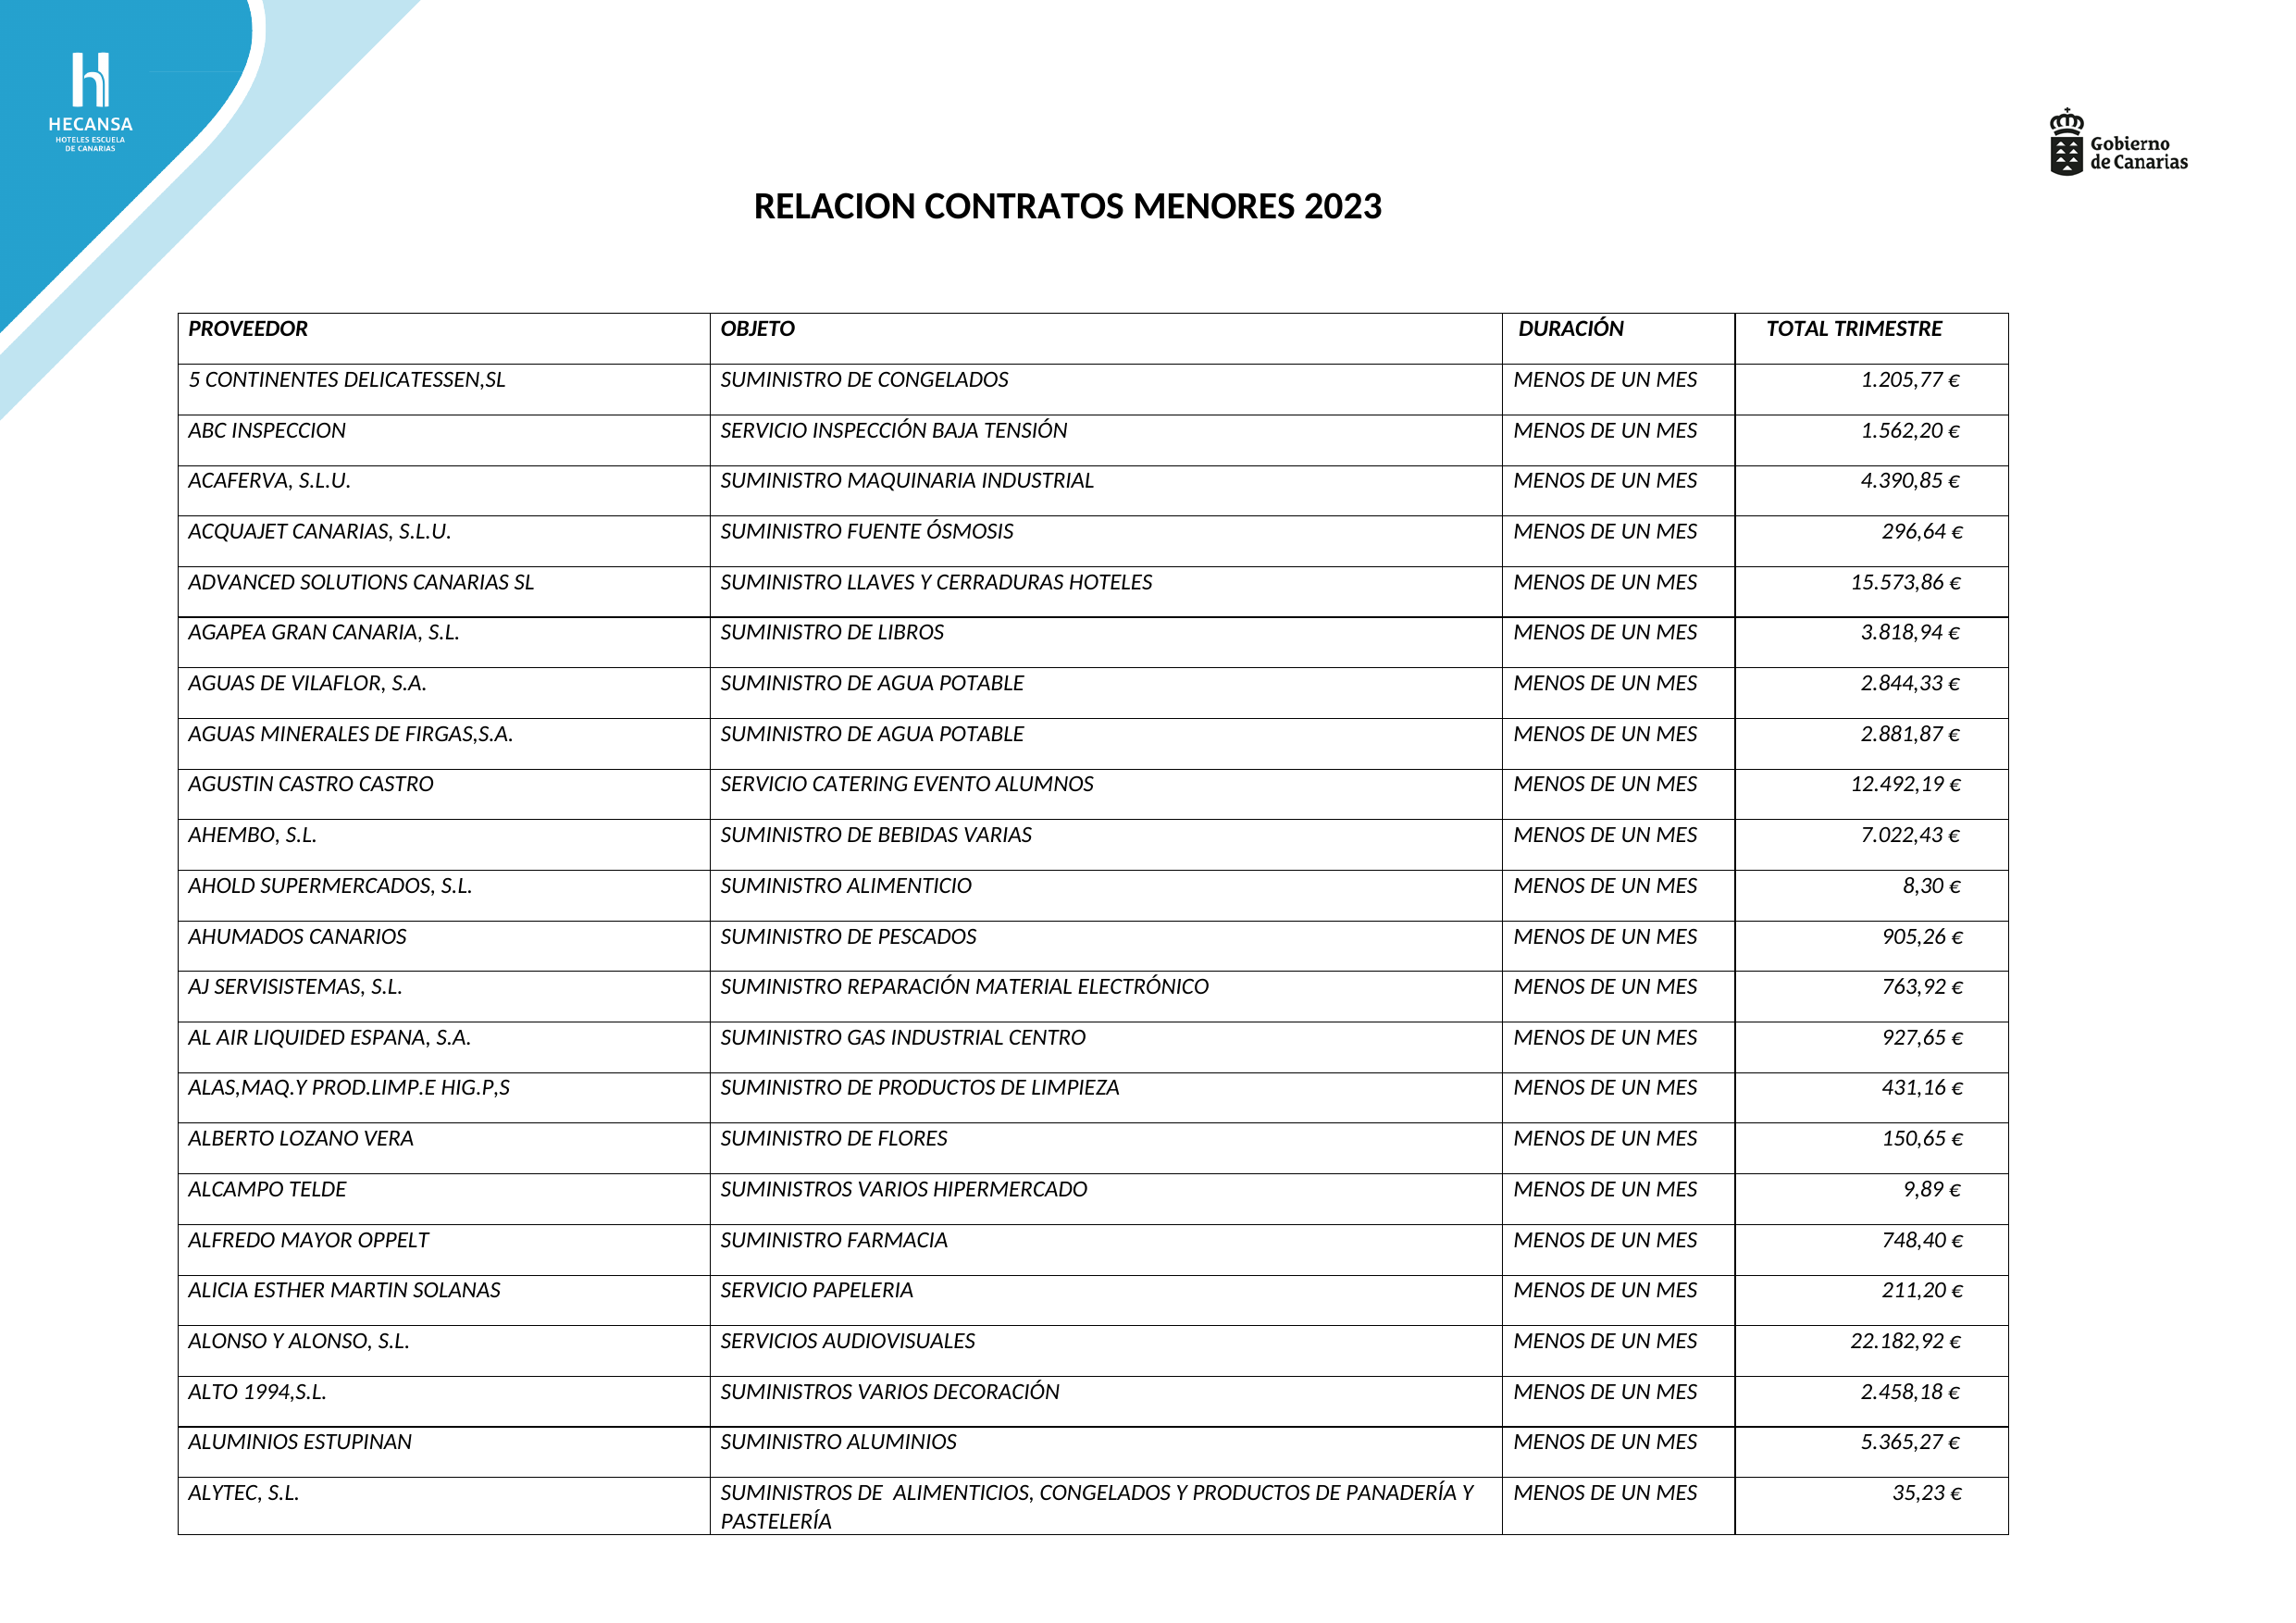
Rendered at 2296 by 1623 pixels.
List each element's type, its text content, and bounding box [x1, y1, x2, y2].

table_cell AGUAS DE VILAFLOR, S.A. [179, 668, 710, 718]
table_cell SERVICIO PAPELERIA [711, 1276, 1502, 1325]
table_cell ACQUAJET CANARIAS, S.L.U. [179, 516, 710, 566]
table_cell MENOS DE UN MES [1503, 770, 1734, 819]
table_cell MENOS DE UN MES [1503, 1022, 1734, 1072]
table_cell 150,65 € [1736, 1123, 2008, 1173]
table_cell MENOS DE UN MES [1503, 1225, 1734, 1274]
table_cell MENOS DE UN MES [1503, 668, 1734, 718]
table_cell ADVANCED SOLUTIONS CANARIAS SL [179, 567, 710, 616]
table_cell SUMINISTRO DE CONGELADOS [711, 365, 1502, 415]
table_cell AGAPEA GRAN CANARIA, S.L. [179, 618, 710, 667]
table_header PROVEEDOR [179, 314, 710, 364]
table_cell ALONSO Y ALONSO, S.L. [179, 1326, 710, 1376]
table_cell 3.818,94 € [1736, 618, 2008, 667]
table_cell SUMINISTRO MAQUINARIA INDUSTRIAL [711, 466, 1502, 515]
table_cell MENOS DE UN MES [1503, 1174, 1734, 1224]
table_header DURACIÓN [1503, 314, 1734, 364]
table_cell SUMINISTRO FARMACIA [711, 1225, 1502, 1274]
table_cell SUMINISTRO REPARACIÓN MATERIAL ELECTRÓNICO [711, 972, 1502, 1022]
table_cell 211,20 € [1736, 1276, 2008, 1325]
table_cell MENOS DE UN MES [1503, 1276, 1734, 1325]
table_cell SUMINISTRO FUENTE ÓSMOSIS [711, 516, 1502, 566]
table_cell SUMINISTRO LLAVES Y CERRADURAS HOTELES [711, 567, 1502, 616]
table_cell MENOS DE UN MES [1503, 365, 1734, 415]
table_cell AJ SERVISISTEMAS, S.L. [179, 972, 710, 1022]
table_cell MENOS DE UN MES [1503, 415, 1734, 465]
table_cell MENOS DE UN MES [1503, 567, 1734, 616]
table_cell SUMINISTRO ALUMINIOS [711, 1428, 1502, 1477]
table_cell MENOS DE UN MES [1503, 922, 1734, 971]
table_cell MENOS DE UN MES [1503, 1326, 1734, 1376]
table_cell AHEMBO, S.L. [179, 820, 710, 870]
table_cell SUMINISTRO DE PESCADOS [711, 922, 1502, 971]
table_cell ACAFERVA, S.L.U. [179, 466, 710, 515]
table_cell SUMINISTRO DE FLORES [711, 1123, 1502, 1173]
table_cell SUMINISTRO DE PRODUCTOS DE LIMPIEZA [711, 1073, 1502, 1122]
table_cell SUMINISTROS VARIOS HIPERMERCADO [711, 1174, 1502, 1224]
table_cell SERVICIO INSPECCIÓN BAJA TENSIÓN [711, 415, 1502, 465]
table_cell ALFREDO MAYOR OPPELT [179, 1225, 710, 1274]
table_cell SUMINISTRO DE BEBIDAS VARIAS [711, 820, 1502, 870]
table_cell ALUMINIOS ESTUPINAN [179, 1428, 710, 1477]
table_cell ALCAMPO TELDE [179, 1174, 710, 1224]
table_cell AHOLD SUPERMERCADOS, S.L. [179, 871, 710, 920]
table_cell MENOS DE UN MES [1503, 972, 1734, 1022]
table_cell 2.458,18 € [1736, 1377, 2008, 1426]
table_cell ABC INSPECCION [179, 415, 710, 465]
table_cell 763,92 € [1736, 972, 2008, 1022]
table_cell MENOS DE UN MES [1503, 618, 1734, 667]
table_cell MENOS DE UN MES [1503, 1377, 1734, 1426]
table_cell MENOS DE UN MES [1503, 1478, 1734, 1534]
table_cell 12.492,19 € [1736, 770, 2008, 819]
table_cell 15.573,86 € [1736, 567, 2008, 616]
table_cell MENOS DE UN MES [1503, 1428, 1734, 1477]
table_cell 296,64 € [1736, 516, 2008, 566]
table_cell 2.881,87 € [1736, 719, 2008, 769]
table_cell MENOS DE UN MES [1503, 1073, 1734, 1122]
table_cell MENOS DE UN MES [1503, 719, 1734, 769]
table_cell ALICIA ESTHER MARTIN SOLANAS [179, 1276, 710, 1325]
table_cell AGUSTIN CASTRO CASTRO [179, 770, 710, 819]
table_cell AL AIR LIQUIDED ESPANA, S.A. [179, 1022, 710, 1072]
table_cell 5.365,27 € [1736, 1428, 2008, 1477]
table_cell 4.390,85 € [1736, 466, 2008, 515]
table_cell SERVICIOS AUDIOVISUALES [711, 1326, 1502, 1376]
table_cell MENOS DE UN MES [1503, 516, 1734, 566]
table_cell SUMINISTRO GAS INDUSTRIAL CENTRO [711, 1022, 1502, 1072]
table_cell SERVICIO CATERING EVENTO ALUMNOS [711, 770, 1502, 819]
table_cell ALBERTO LOZANO VERA [179, 1123, 710, 1173]
table_cell 1.205,77 € [1736, 365, 2008, 415]
table_header TOTAL TRIMESTRE [1736, 314, 2008, 364]
table_cell 905,26 € [1736, 922, 2008, 971]
table_cell 35,23 € [1736, 1478, 2008, 1534]
table_cell SUMINISTROS DE ALIMENTICIOS, CONGELADOS Y PRODUCTOS DE PANADERÍA Y PASTELERÍA [711, 1478, 1502, 1534]
table_cell 9,89 € [1736, 1174, 2008, 1224]
table_cell SUMINISTRO DE AGUA POTABLE [711, 719, 1502, 769]
table_cell MENOS DE UN MES [1503, 1123, 1734, 1173]
table_cell ALAS,MAQ.Y PROD.LIMP.E HIG.P,S [179, 1073, 710, 1122]
table_cell 927,65 € [1736, 1022, 2008, 1072]
table_cell AHUMADOS CANARIOS [179, 922, 710, 971]
table_cell MENOS DE UN MES [1503, 466, 1734, 515]
table_cell 22.182,92 € [1736, 1326, 2008, 1376]
table_cell SUMINISTROS VARIOS DECORACIÓN [711, 1377, 1502, 1426]
table_cell ALTO 1994,S.L. [179, 1377, 710, 1426]
table_cell MENOS DE UN MES [1503, 871, 1734, 920]
table_cell 5 CONTINENTES DELICATESSEN,SL [179, 365, 710, 415]
table_cell 8,30 € [1736, 871, 2008, 920]
table_cell SUMINISTRO DE AGUA POTABLE [711, 668, 1502, 718]
table_cell SUMINISTRO ALIMENTICIO [711, 871, 1502, 920]
table_cell 1.562,20 € [1736, 415, 2008, 465]
table_cell 431,16 € [1736, 1073, 2008, 1122]
table_cell 748,40 € [1736, 1225, 2008, 1274]
table_cell SUMINISTRO DE LIBROS [711, 618, 1502, 667]
table_cell AGUAS MINERALES DE FIRGAS,S.A. [179, 719, 710, 769]
table_header OBJETO [711, 314, 1502, 364]
table_cell MENOS DE UN MES [1503, 820, 1734, 870]
table_cell 7.022,43 € [1736, 820, 2008, 870]
table_cell 2.844,33 € [1736, 668, 2008, 718]
table_cell ALYTEC, S.L. [179, 1478, 710, 1534]
